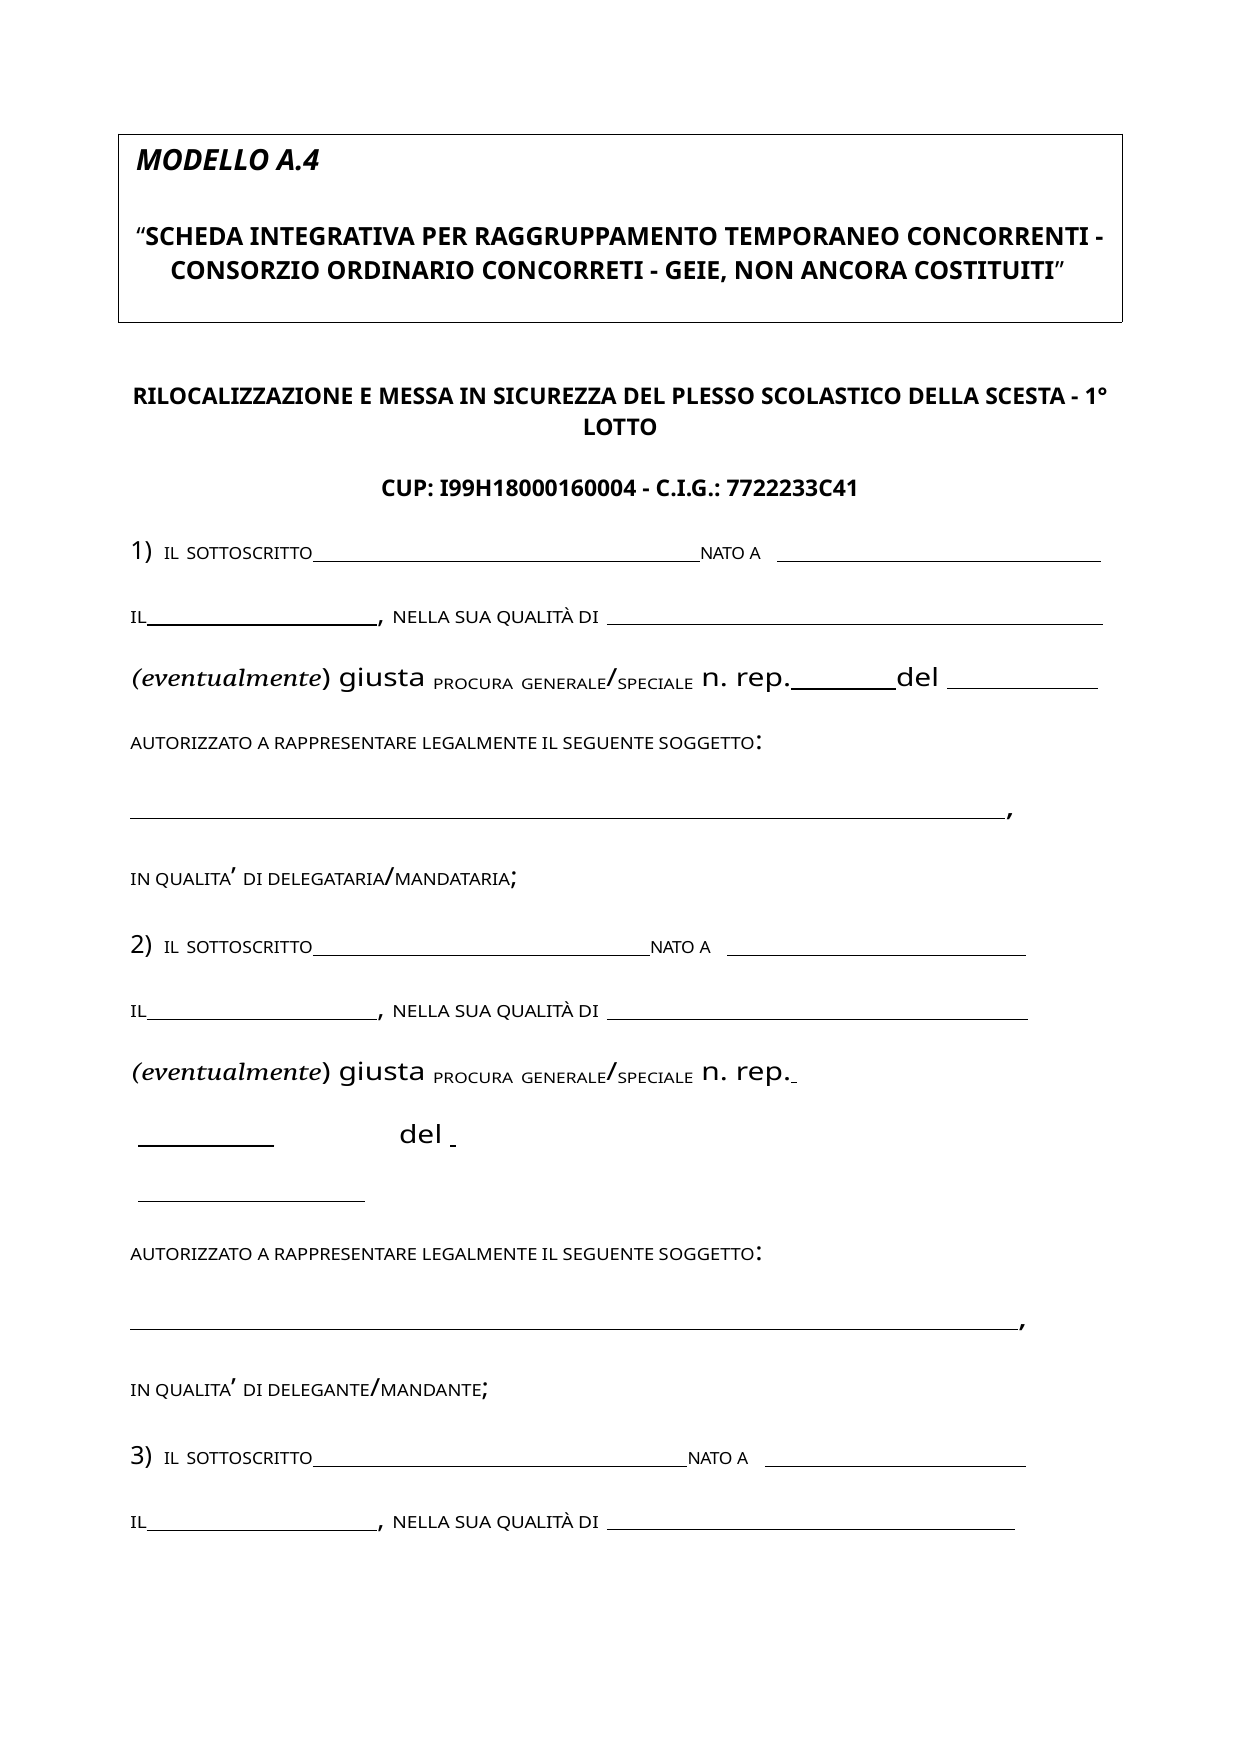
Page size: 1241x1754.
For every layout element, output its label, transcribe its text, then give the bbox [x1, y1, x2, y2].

subtitle , [130, 1300, 1122, 1334]
text IL , NELLA SUA QUALITÀ DI [130, 596, 1122, 630]
list IL SOTTOSCRITTO NATO A [130, 533, 1122, 567]
text IL , NELLA SUA QUALITÀ DI [130, 991, 1122, 1025]
text AUTORIZZATO A RAPPRESENTARE LEGALMENTE IL SEGUENTE SOGGETTO: [130, 723, 1122, 757]
text CUP: I99H18000160004 - C.I.G.: 7722233C41 [118, 472, 1122, 503]
list IL SOTTOSCRITTO NATO A [130, 1438, 1122, 1472]
text IN QUALITA’ DI DELEGATARIA/MANDATARIA; [130, 858, 1122, 892]
text RILOCALIZZAZIONE E MESSA IN SICUREZZA DEL PLESSO SCOLASTICO DELLA SCESTA - 1° LOTTO [118, 380, 1122, 443]
text AUTORIZZATO A RAPPRESENTARE LEGALMENTE IL SEGUENTE SOGGETTO: [130, 1234, 1122, 1268]
subtitle , [130, 789, 1122, 824]
text IN QUALITA’ DI DELEGANTE/MANDANTE; [130, 1369, 1122, 1403]
text IL , NELLA SUA QUALITÀ DI [130, 1502, 1122, 1536]
list IL SOTTOSCRITTO NATO A [130, 927, 1122, 961]
subtitle (eventualmente) giusta PROCURA GENERALE/SPECIALE n. rep. ___________ del [130, 1054, 929, 1204]
text (eventualmente) giusta PROCURA GENERALE/SPECIALE n. rep. del [130, 659, 1122, 693]
table_header MODELLO A.4 “SCHEDA INTEGRATIVA PER RAGGRUPPAMENTO TEMPORANEO CONCORRENTI - CONSORZIO ORDINARIO CONCORRETI - GEIE, NON ANCORA COSTITUITI” [119, 135, 1122, 322]
